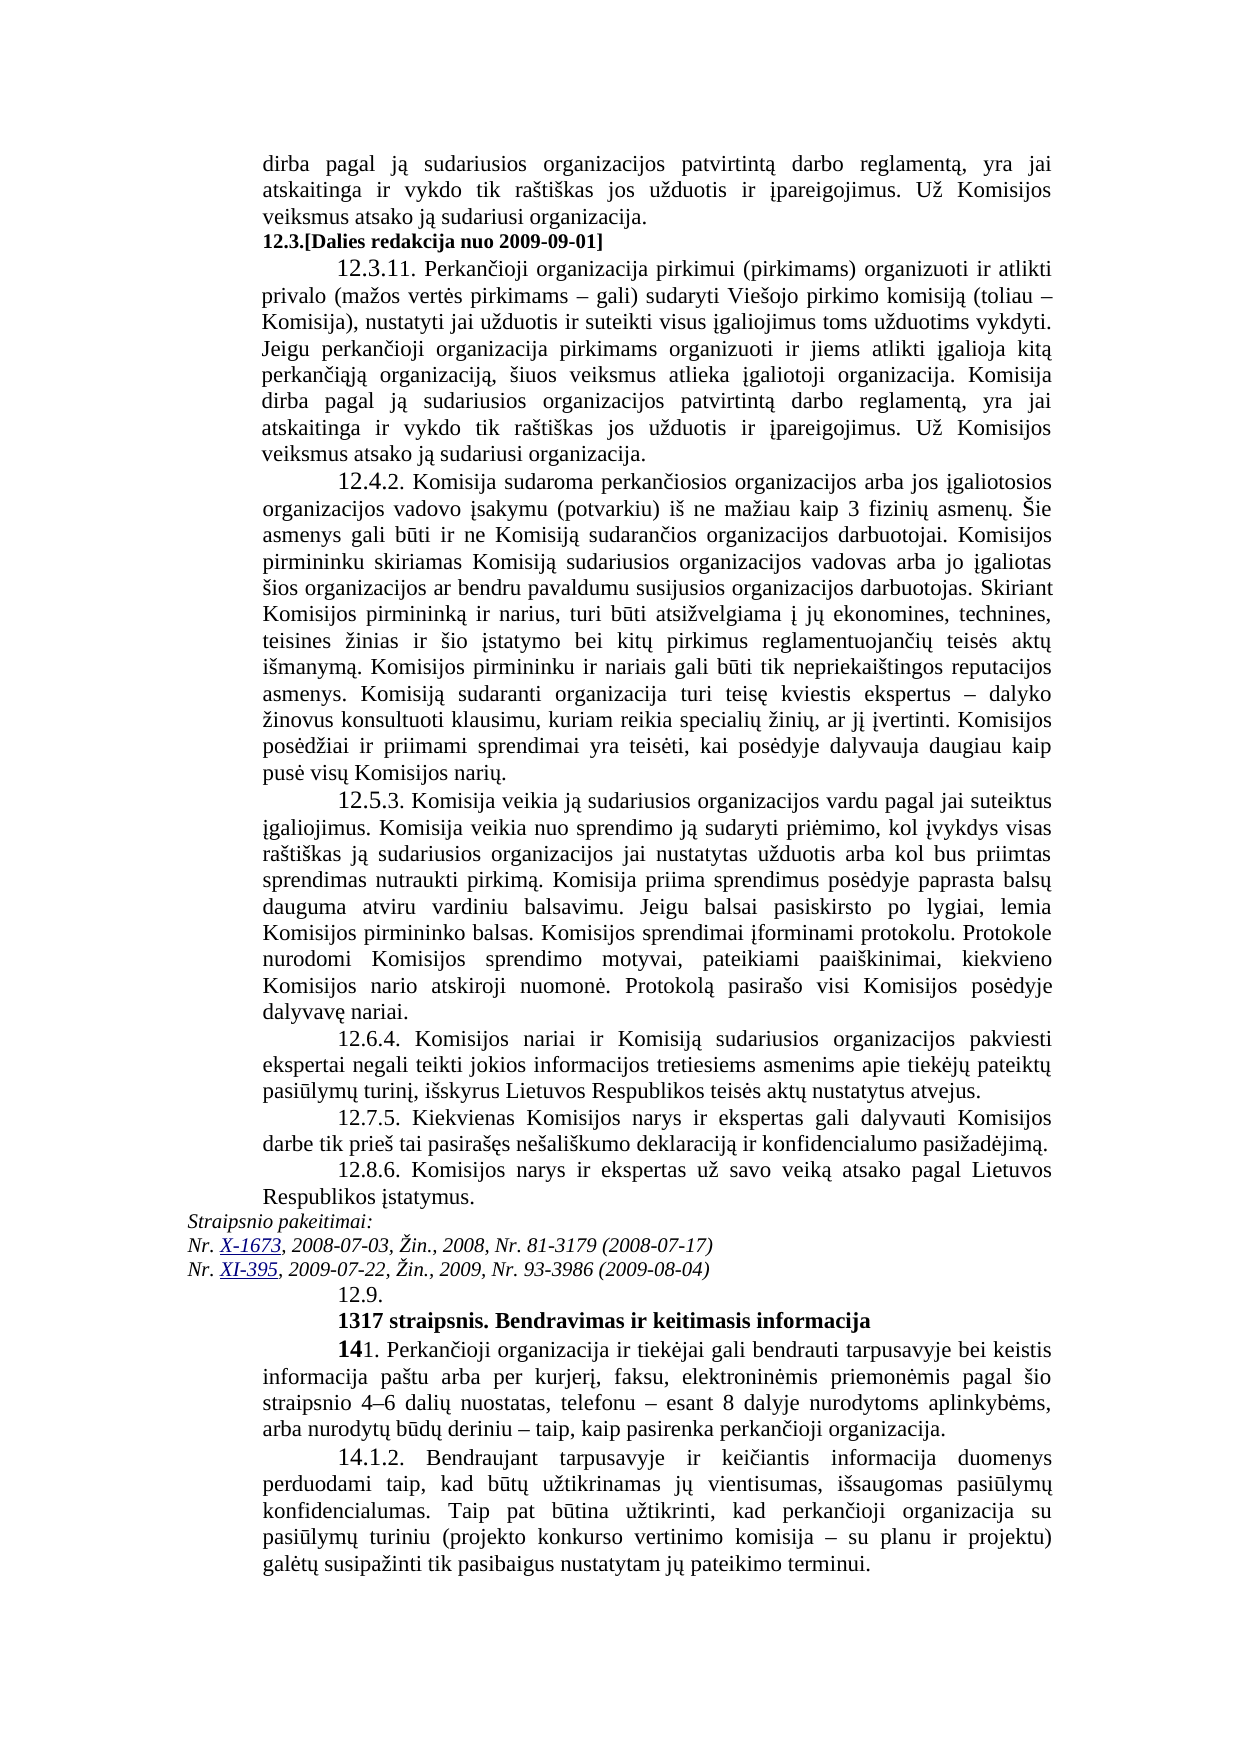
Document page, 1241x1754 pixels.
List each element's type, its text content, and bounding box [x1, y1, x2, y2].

subtitle 2. Bendraujant tarpusavyje ir keičiantis informacija duomenys perduodami taip, kad būtų užtikrinamas jų vientisumas, išsaugomas pasiūlymų konfidencialumas. Taip pat būtina užtikrinti, kad perkančioji organizacija su pasiūlymų turiniu (projekto konkurso vertinimo komisija – su planu ir projektu) galėtų susipažinti tik pasibaigus nustatytam jų pateikimo terminui. [187, 1442, 1053, 1576]
subtitle 6. Komisijos narys ir ekspertas už savo veiką atsako pagal Lietuvos Respublikos įstatymus. [187, 1156, 1053, 1209]
subtitle 3. Komisija veikia ją sudariusios organizacijos vardu pagal jai suteiktus įgaliojimus. Komisija veikia nuo sprendimo ją sudaryti priėmimo, kol įvykdys visas raštiškas ją sudariusios organizacijos jai nustatytas užduotis arba kol bus priimtas sprendimas nutraukti pirkimą. Komisija priima sprendimus posėdyje paprasta balsų dauguma atviru vardiniu balsavimu. Jeigu balsai pasiskirsto po lygiai, lemia Komisijos pirmininko balsas. Komisijos sprendimai įforminami protokolu. Protokole nurodomi Komisijos sprendimo motyvai, pateikiami paaiškinimai, kiekvieno Komisijos nario atskiroji nuomonė. Protokolą pasirašo visi Komisijos posėdyje dalyvavę nariai. [187, 785, 1053, 1024]
subtitle 17 straipsnis. Bendravimas ir keitimasis informacija [187, 1308, 1053, 1334]
text Nr. XI-395, 2009-07-22, Žin., 2009, Nr. 93-3986 (2009-08-04) [187, 1257, 1053, 1281]
subtitle 4. Komisijos nariai ir Komisiją sudariusios organizacijos pakviesti ekspertai negali teikti jokios informacijos tretiesiems asmenims apie tiekėjų pateiktų pasiūlymų turinį, išskyrus Lietuvos Respublikos teisės aktų nustatytus atvejus. [187, 1024, 1053, 1104]
subtitle 5. Kiekvienas Komisijos narys ir ekspertas gali dalyvauti Komisijos darbe tik prieš tai pasirašęs nešališkumo deklaraciją ir konfidencialumo pasižadėjimą. [187, 1104, 1053, 1156]
subtitle 1. Perkančioji organizacija pirkimui (pirkimams) organizuoti ir atlikti privalo (mažos vertės pirkimams – gali) sudaryti Viešojo pirkimo komisiją (toliau – Komisija), nustatyti jai užduotis ir suteikti visus įgaliojimus toms užduotims vykdyti. Jeigu perkančioji organizacija pirkimams organizuoti ir jiems atlikti įgalioja kitą perkančiąją organizaciją, šiuos veiksmus atlieka įgaliotoji organizacija. Komisija dirba pagal ją sudariusios organizacijos patvirtintą darbo reglamentą, yra jai atskaitinga ir vykdo tik raštiškas jos užduotis ir įpareigojimus. Už Komisijos veiksmus atsako ją sudariusi organizacija. [187, 253, 1053, 466]
subtitle dirba pagal ją sudariusios organizacijos patvirtintą darbo reglamentą, yra jai atskaitinga ir vykdo tik raštiškas jos užduotis ir įpareigojimus. Už Komisijos veiksmus atsako ją sudariusi organizacija. [187, 150, 1053, 229]
text Nr. X-1673, 2008-07-03, Žin., 2008, Nr. 81-3179 (2008-07-17) [187, 1233, 1053, 1257]
subtitle 2. Komisija sudaroma perkančiosios organizacijos arba jos įgaliotosios organizacijos vadovo įsakymu (potvarkiu) iš ne mažiau kaip 3 fizinių asmenų. Šie asmenys gali būti ir ne Komisiją sudarančios organizacijos darbuotojai. Komisijos pirmininku skiriamas Komisiją sudariusios organizacijos vadovas arba jo įgaliotas šios organizacijos ar bendru pavaldumu susijusios organizacijos darbuotojas. Skiriant Komisijos pirmininką ir narius, turi būti atsižvelgiama į jų ekonomines, technines, teisines žinias ir šio įstatymo bei kitų pirkimus reglamentuojančių teisės aktų išmanymą. Komisijos pirmininku ir nariais gali būti tik nepriekaištingos reputacijos asmenys. Komisiją sudaranti organizacija turi teisę kviestis ekspertus – dalyko žinovus konsultuoti klausimu, kuriam reikia specialių žinių, ar jį įvertinti. Komisijos posėdžiai ir priimami sprendimai yra teisėti, kai posėdyje dalyvauja daugiau kaip pusė visų Komisijos narių. [187, 466, 1053, 785]
subtitle 1. Perkančioji organizacija ir tiekėjai gali bendrauti tarpusavyje bei keistis informacija paštu arba per kurjerį, faksu, elektroninėmis priemonėmis pagal šio straipsnio 4–6 dalių nuostatas, telefonu – esant 8 dalyje nurodytoms aplinkybėms, arba nurodytų būdų deriniu – taip, kaip pasirenka perkančioji organizacija. [187, 1334, 1053, 1442]
subtitle [Dalies redakcija nuo 2009-09-01] [187, 229, 1053, 253]
text Straipsnio pakeitimai: [187, 1209, 1053, 1233]
